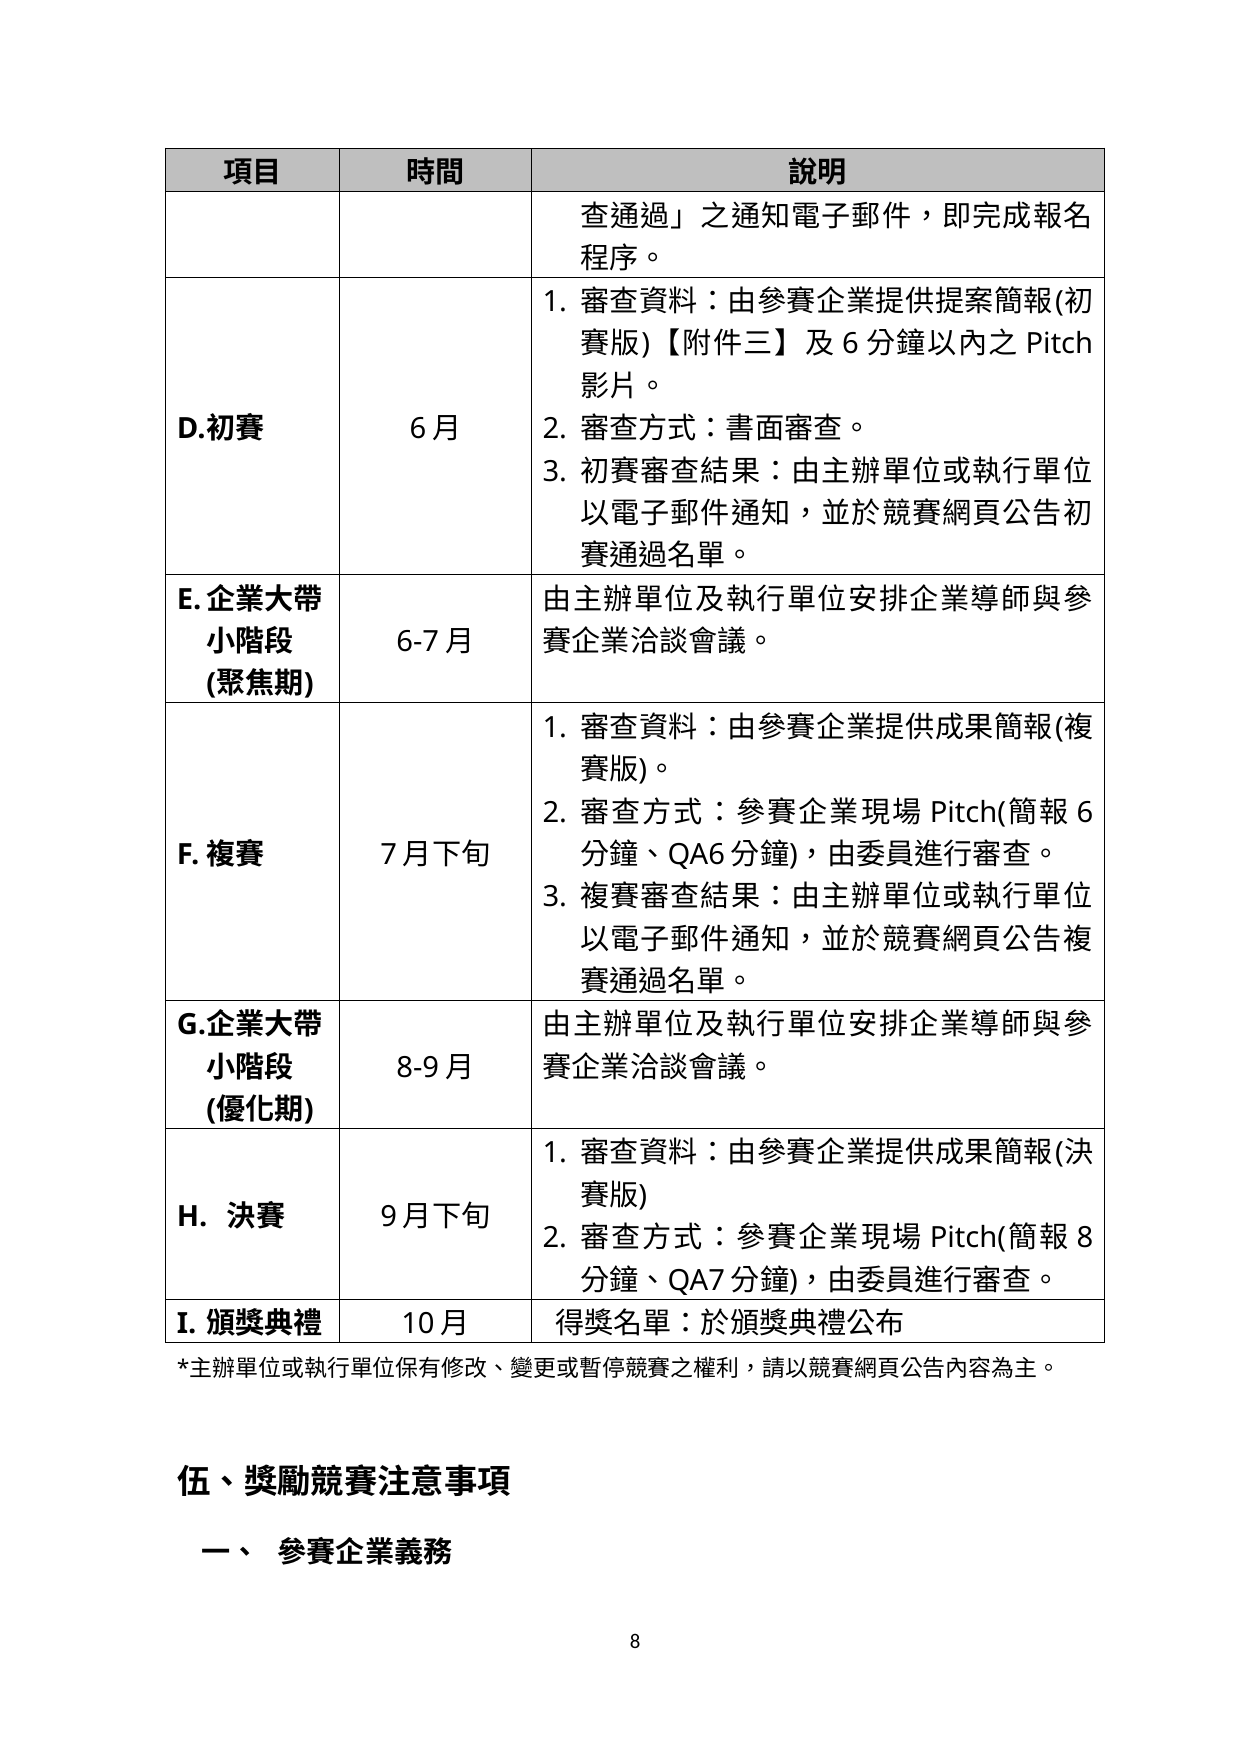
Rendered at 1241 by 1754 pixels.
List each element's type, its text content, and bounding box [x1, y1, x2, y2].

table_header 項目 [166, 149, 339, 191]
table_cell 企業大帶小階段(優化期) [166, 1001, 339, 1128]
table_header 時間 [340, 149, 531, 191]
table_cell 審查資料：由參賽企業提供成果簡報(決賽版) 審查方式：參賽企業現場Pitch(簡報8分鐘、QA7分鐘)，由委員進行審查。 [532, 1129, 1104, 1299]
subtitle 獎勵競賽注意事項 [177, 1455, 1092, 1503]
table_cell 得獎名單：於頒獎典禮公布 [532, 1300, 1104, 1342]
table_cell [166, 192, 339, 277]
table_cell 6月 [340, 278, 531, 574]
table_cell 初賽 [166, 278, 339, 574]
table_cell 頒獎典禮 [166, 1300, 339, 1342]
table_cell 查通過」之通知電子郵件，即完成報名程序。 [532, 192, 1104, 277]
table_cell 審查資料：由參賽企業提供提案簡報(初賽版)【附件三】及6分鐘以內之Pitch影片。 審查方式：書面審查。 初賽審查結果：由主辦單位或執行單位以電子郵件通知，並於競賽網頁公告初賽通過名單。 [532, 278, 1104, 574]
table_cell [165, 1389, 1104, 1436]
list 參賽企業義務 [201, 1529, 1092, 1571]
table_cell 決賽 [166, 1129, 339, 1299]
table_cell 9月下旬 [340, 1129, 531, 1299]
table_cell 7月下旬 [340, 703, 531, 1000]
table_cell 8-9月 [340, 1001, 531, 1128]
table_cell 6-7月 [340, 575, 531, 702]
table_cell *主辦單位或執行單位保有修改、變更或暫停競賽之權利，請以競賽網頁公告內容為主。 [165, 1343, 1104, 1389]
table_cell 由主辦單位及執行單位安排企業導師與參賽企業洽談會議。 [532, 1001, 1104, 1128]
table_cell 由主辦單位及執行單位安排企業導師與參賽企業洽談會議。 [532, 575, 1104, 702]
table_cell [340, 192, 531, 277]
table_header 說明 [532, 149, 1104, 191]
table_cell 企業大帶小階段(聚焦期) [166, 575, 339, 702]
table_cell 審查資料：由參賽企業提供成果簡報(複賽版)。 審查方式：參賽企業現場Pitch(簡報6分鐘、QA6分鐘)，由委員進行審查。 複賽審查結果：由主辦單位或執行單位以電子郵件通知，並於競賽網頁公告複賽通過名單。 [532, 703, 1104, 1000]
table_cell 10月 [340, 1300, 531, 1342]
table_cell 複賽 [166, 703, 339, 1000]
